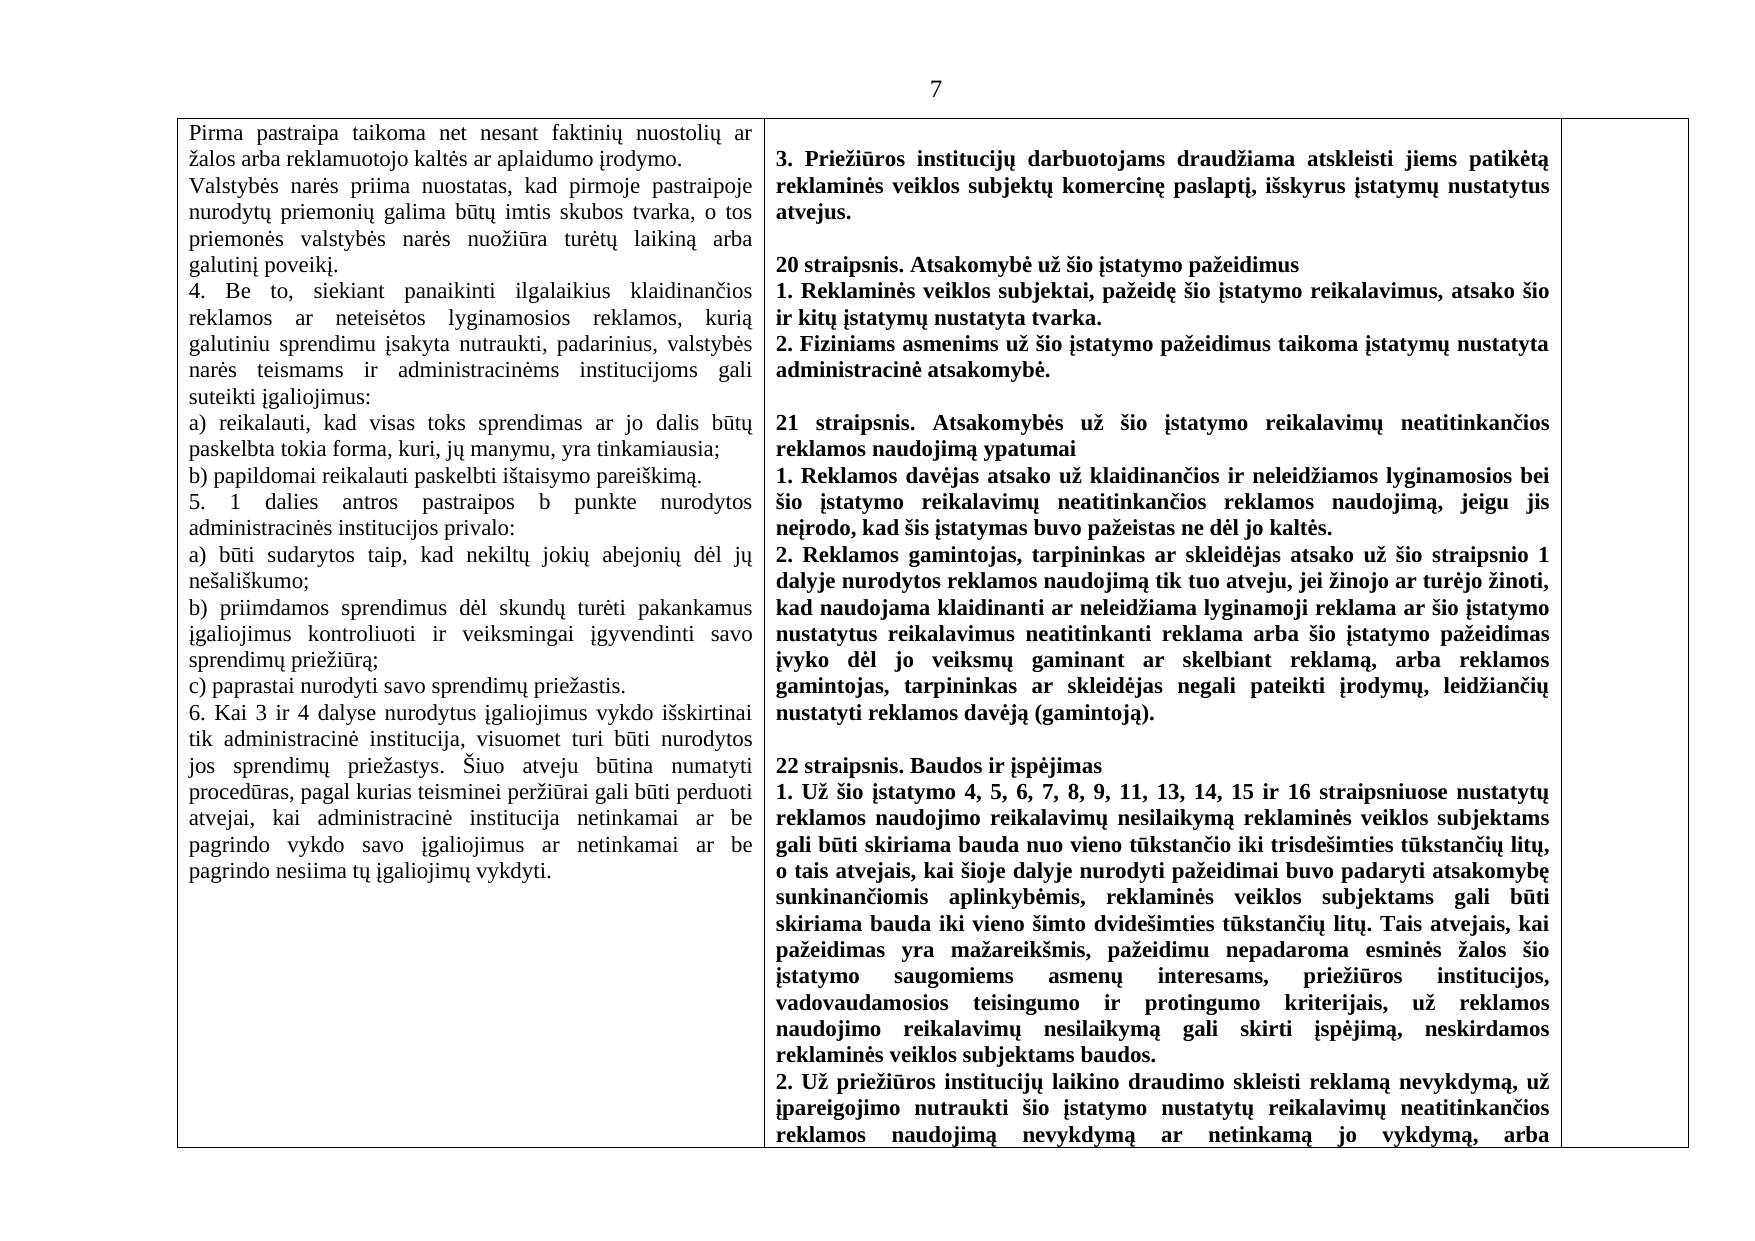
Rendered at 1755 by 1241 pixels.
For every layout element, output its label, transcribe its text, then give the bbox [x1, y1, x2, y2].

table_cell 3. Priežiūros institucijų darbuotojams draudžiama atskleisti jiems patikėtą reklaminės veiklos subjektų komercinę paslaptį, išskyrus įstatymų nustatytus atvejus. 20 straipsnis. Atsakomybė už šio įstatymo pažeidimus 1. Reklaminės veiklos subjektai, pažeidę šio įstatymo reikalavimus, atsako šio ir kitų įstatymų nustatyta tvarka. 2. Fiziniams asmenims už šio įstatymo pažeidimus taikoma įstatymų nustatyta administracinė atsakomybė. 21 straipsnis. Atsakomybės už šio įstatymo reikalavimų neatitinkančios reklamos naudojimą ypatumai 1. Reklamos davėjas atsako už klaidinančios ir neleidžiamos lyginamosios bei šio įstatymo reikalavimų neatitinkančios reklamos naudojimą, jeigu jis neįrodo, kad šis įstatymas buvo pažeistas ne dėl jo kaltės. 2. Reklamos gamintojas, tarpininkas ar skleidėjas atsako už šio straipsnio 1 dalyje nurodytos reklamos naudojimą tik tuo atveju, jei žinojo ar turėjo žinoti, kad naudojama klaidinanti ar neleidžiama lyginamoji reklama ar šio įstatymo nustatytus reikalavimus neatitinkanti reklama arba šio įstatymo pažeidimas įvyko dėl jo veiksmų gaminant ar skelbiant reklamą, arba reklamos gamintojas, tarpininkas ar skleidėjas negali pateikti įrodymų, leidžiančių nustatyti reklamos davėją (gamintoją). 22 straipsnis. Baudos ir įspėjimas 1. Už šio įstatymo 4, 5, 6, 7, 8, 9, 11, 13, 14, 15 ir 16 straipsniuose nustatytų reklamos naudojimo reikalavimų nesilaikymą reklaminės veiklos subjektams gali būti skiriama bauda nuo vieno tūkstančio iki trisdešimties tūkstančių litų, o tais atvejais, kai šioje dalyje nurodyti pažeidimai buvo padaryti atsakomybę sunkinančiomis aplinkybėmis, reklaminės veiklos subjektams gali būti skiriama bauda iki vieno šimto dvidešimties tūkstančių litų. Tais atvejais, kai pažeidimas yra mažareikšmis, pažeidimu nepadaroma esminės žalos šio įstatymo saugomiems asmenų interesams, priežiūros institucijos, vadovaudamosios teisingumo ir protingumo kriterijais, už reklamos naudojimo reikalavimų nesilaikymą gali skirti įspėjimą, neskirdamos reklaminės veiklos subjektams baudos. 2. Už priežiūros institucijų laikino draudimo skleisti reklamą nevykdymą, už įpareigojimo nutraukti šio įstatymo nustatytų reikalavimų neatitinkančios reklamos naudojimą nevykdymą ar netinkamą jo vykdymą, arba [765, 119, 1561, 1147]
table_cell [1562, 119, 1688, 1147]
table_cell Pirma pastraipa taikoma net nesant faktinių nuostolių ar žalos arba reklamuotojo kaltės ar aplaidumo įrodymo. Valstybės narės priima nuostatas, kad pirmoje pastraipoje nurodytų priemonių galima būtų imtis skubos tvarka, o tos priemonės valstybės narės nuožiūra turėtų laikiną arba galutinį poveikį. 4. Be to, siekiant panaikinti ilgalaikius klaidinančios reklamos ar neteisėtos lyginamosios reklamos, kurią galutiniu sprendimu įsakyta nutraukti, padarinius, valstybės narės teismams ir administracinėms institucijoms gali suteikti įgaliojimus: a) reikalauti, kad visas toks sprendimas ar jo dalis būtų paskelbta tokia forma, kuri, jų manymu, yra tinkamiausia; b) papildomai reikalauti paskelbti ištaisymo pareiškimą. 5. 1 dalies antros pastraipos b punkte nurodytos administracinės institucijos privalo: a) būti sudarytos taip, kad nekiltų jokių abejonių dėl jų nešališkumo; b) priimdamos sprendimus dėl skundų turėti pakankamus įgaliojimus kontroliuoti ir veiksmingai įgyvendinti savo sprendimų priežiūrą; c) paprastai nurodyti savo sprendimų priežastis. 6. Kai 3 ir 4 dalyse nurodytus įgaliojimus vykdo išskirtinai tik administracinė institucija, visuomet turi būti nurodytos jos sprendimų priežastys. Šiuo atveju būtina numatyti procedūras, pagal kurias teisminei peržiūrai gali būti perduoti atvejai, kai administracinė institucija netinkamai ar be pagrindo vykdo savo įgaliojimus ar netinkamai ar be pagrindo nesiima tų įgaliojimų vykdyti. [178, 119, 764, 1147]
